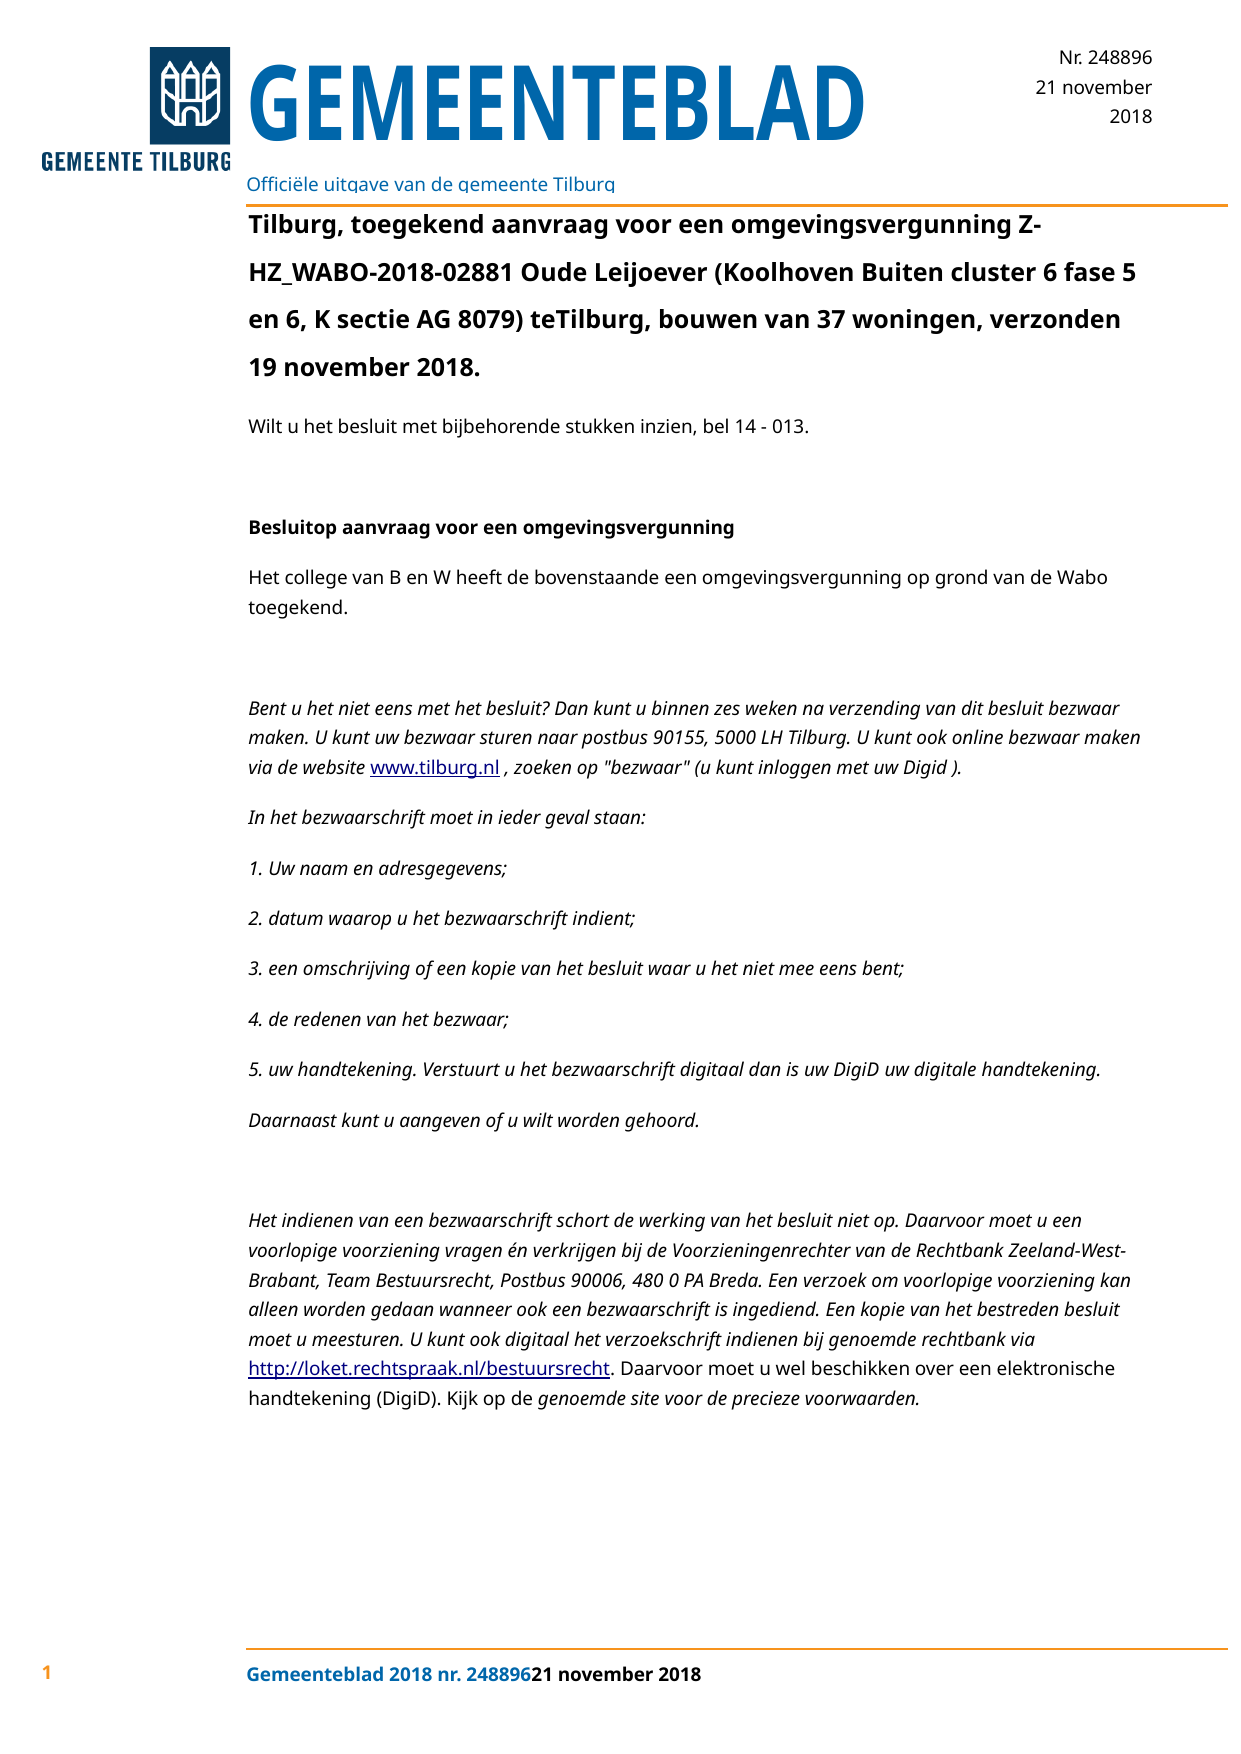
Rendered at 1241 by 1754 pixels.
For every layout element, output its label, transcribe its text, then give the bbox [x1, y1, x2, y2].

text 5. uw handtekening. Verstuurt u het bezwaarschrift digitaal dan is uw DigiD uw digitale handtekening. [248, 1056, 1152, 1082]
text In het bezwaarschrift moet in ieder geval staan: [248, 804, 1152, 830]
text 2. datum waarop u het bezwaarschrift indient; [248, 905, 1152, 931]
text Bent u het niet eens met het besluit? Dan kunt u binnen zes weken na verzending van dit besluit bezwaar maken. U kunt uw bezwaar sturen naar postbus 90155, 5000 LH Tilburg. U kunt ook online bezwaar maken via de website www.tilburg.nl , zoeken op "bezwaar" (u kunt inloggen met uw Digid ). [248, 695, 1152, 780]
text 4. de redenen van het bezwaar; [248, 1006, 1152, 1032]
text 1. Uw naam en adresgegevens; [248, 855, 1152, 881]
text Tilburg, toegekend aanvraag voor een omgevingsvergunning Z-HZ_WABO-2018-02881 Oude Leijoever (Koolhoven Buiten cluster 6 fase 5 en 6, K sectie AG 8079) teTilburg, bouwen van 37 woningen, verzonden 19 november 2018. [248, 207, 1152, 384]
text Het indienen van een bezwaarschrift schort de werking van het besluit niet op. Daarvoor moet u een voorlopige voorziening vragen én verkrijgen bij de Voorzieningenrechter van de Rechtbank Zeeland-West-Brabant, Team Bestuursrecht, Postbus 90006, 480 0 PA Breda. Een verzoek om voorlopige voorziening kan alleen worden gedaan wanneer ook een bezwaarschrift is ingediend. Een kopie van het bestreden besluit moet u meesturen. U kunt ook digitaal het verzoekschrift indienen bij genoemde rechtbank via http://loket.rechtspraak.nl/bestuursrecht. Daarvoor moet u wel beschikken over een elektronische handtekening (DigiD). Kijk op de genoemde site voor de precieze voorwaarden. [248, 1208, 1152, 1411]
picture [41, 47, 231, 172]
text 3. een omschrijving of een kopie van het besluit waar u het niet mee eens bent; [248, 956, 1152, 981]
text Daarnaast kunt u aangeven of u wilt worden gehoord. [248, 1107, 1152, 1133]
text Wilt u het besluit met bijbehorende stukken inzien, bel 14 - 013. [248, 413, 1152, 439]
text Het college van B en W heeft de bovenstaande een omgevingsvergunning op grond van de Wabo toegekend. [248, 564, 1152, 620]
text Besluitop aanvraag voor een omgevingsvergunning [248, 514, 1152, 540]
